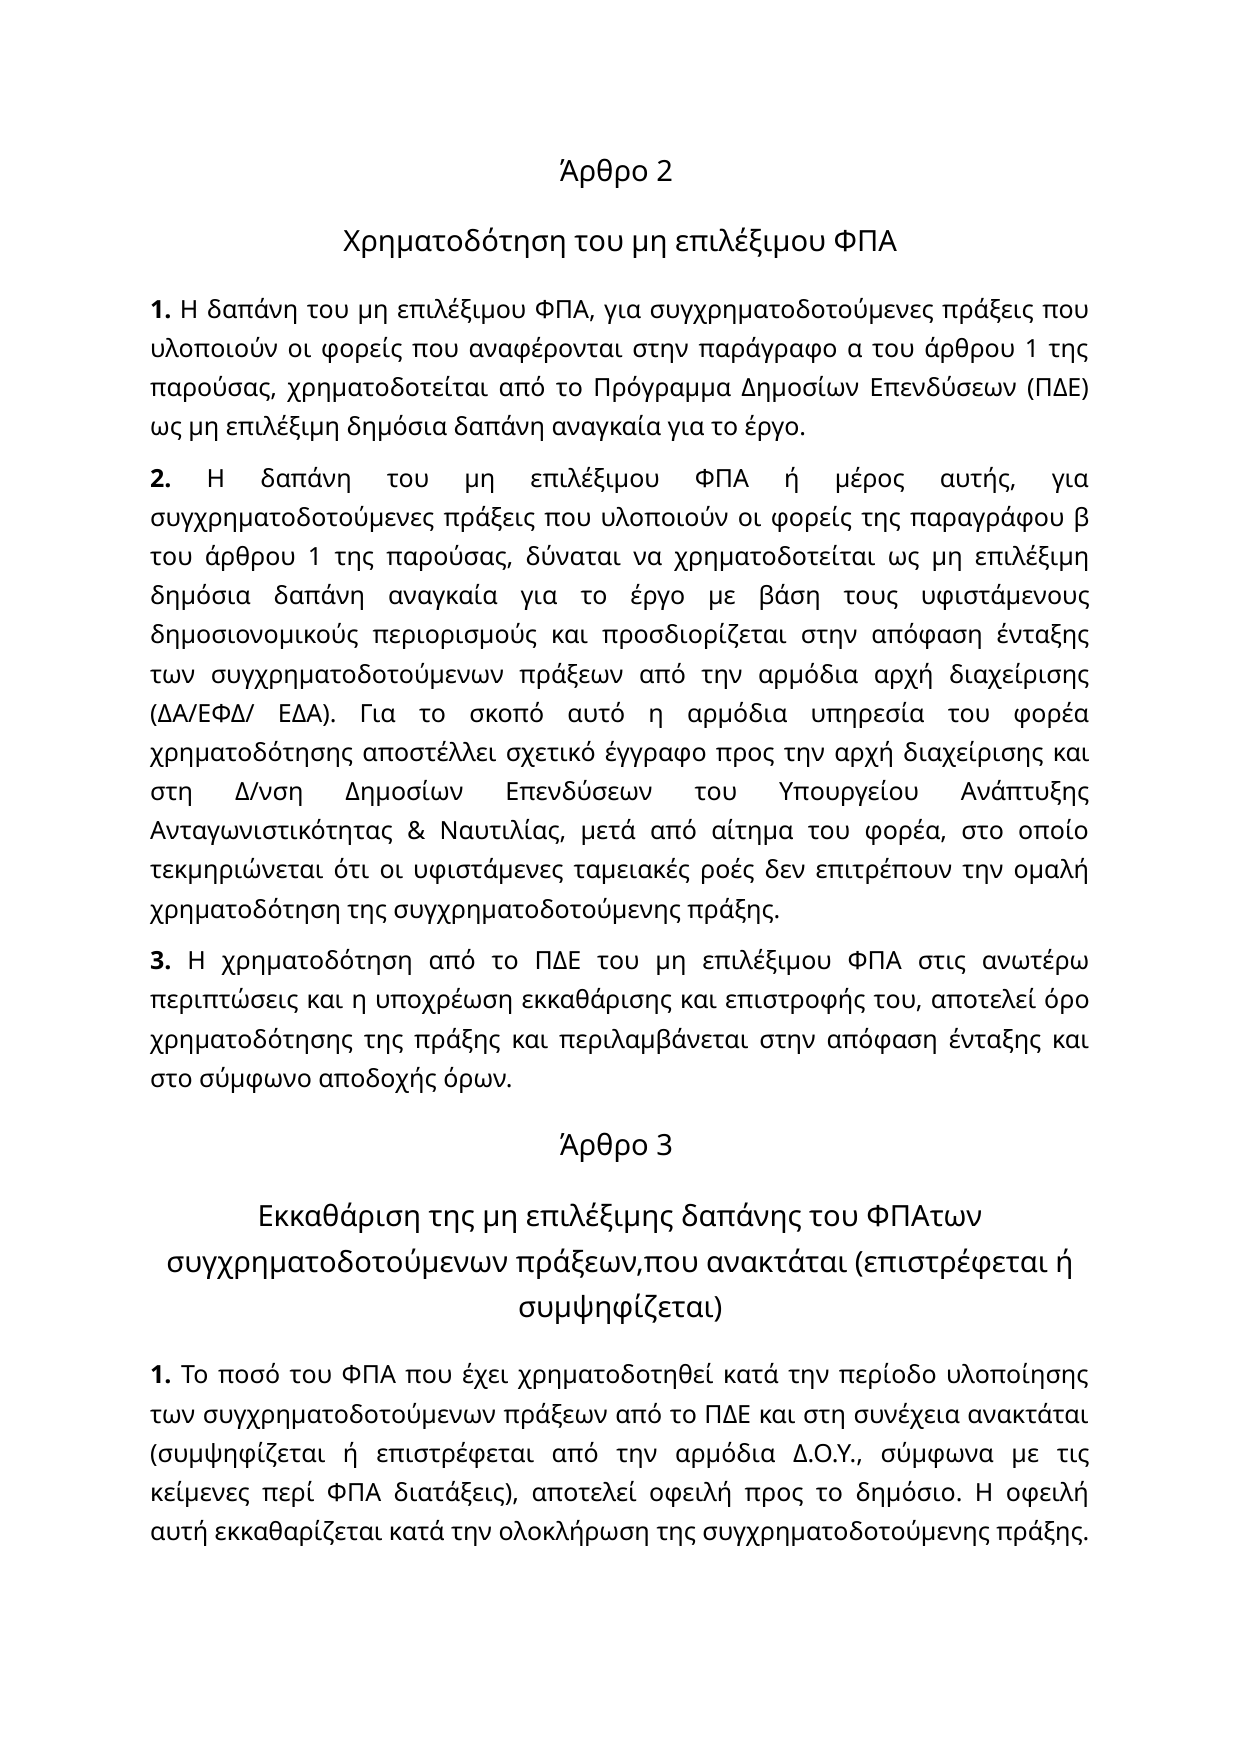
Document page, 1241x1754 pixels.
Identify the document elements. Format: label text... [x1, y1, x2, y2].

subtitle Άρθρο 3 [150, 1124, 1090, 1164]
subtitle Άρθρο 2 [150, 150, 1090, 190]
text 1. Η δαπάνη του μη επιλέξιμου ΦΠΑ, για συγχρηματοδοτούμενες πράξεις που υλοποιούν οι φορείς που αναφέρονται στην παράγραφο α του άρθρου 1 της παρούσας, χρηματοδοτείται από το Πρόγραμμα Δημοσίων Επενδύσεων (ΠΔΕ) ως μη επιλέξιμη δημόσια δαπάνη αναγκαία για το έργο. [150, 291, 1090, 443]
subtitle Εκκαθάριση της μη επιλέξιμης δαπάνης του ΦΠΑτων συγχρηματοδοτούμενων πράξεων,που ανακτάται (επιστρέφεται ή συμψηφίζεται) [150, 1195, 1090, 1326]
text 2. Η δαπάνη του μη επιλέξιμου ΦΠΑ ή μέρος αυτής, για συγχρηματοδοτούμενες πράξεις που υλοποιούν οι φορείς της παραγράφου β του άρθρου 1 της παρούσας, δύναται να χρηματοδοτείται ως μη επιλέξιμη δημόσια δαπάνη αναγκαία για το έργο με βάση τους υφιστάμενους δημοσιονομικούς περιορισμούς και προσδιορίζεται στην απόφαση ένταξης των συγχρηματοδοτούμενων πράξεων από την αρμόδια αρχή διαχείρισης (ΔΑ/ΕΦΔ/ ΕΔΑ). Για το σκοπό αυτό η αρμόδια υπηρεσία του φορέα χρηματοδότησης αποστέλλει σχετικό έγγραφο προς την αρχή διαχείρισης και στη Δ/νση Δημοσίων Επενδύσεων του Υπουργείου Ανάπτυξης Ανταγωνιστικότητας & Ναυτιλίας, μετά από αίτημα του φορέα, στο οποίο τεκμηριώνεται ότι οι υφιστάμενες ταμειακές ροές δεν επιτρέπουν την ομαλή χρηματοδότηση της συγχρηματοδοτούμενης πράξης. [150, 460, 1090, 925]
text 3. Η χρηματοδότηση από το ΠΔΕ του μη επιλέξιμου ΦΠΑ στις ανωτέρω περιπτώσεις και η υποχρέωση εκκαθάρισης και επιστροφής του, αποτελεί όρο χρηματοδότησης της πράξης και περιλαμβάνεται στην απόφαση ένταξης και στο σύμφωνο αποδοχής όρων. [150, 943, 1090, 1094]
subtitle Χρηματοδότηση του μη επιλέξιμου ΦΠΑ [150, 221, 1090, 260]
text 1. Το ποσό του ΦΠΑ που έχει χρηματοδοτηθεί κατά την περίοδο υλοποίησης των συγχρηματοδοτούμενων πράξεων από το ΠΔΕ και στη συνέχεια ανακτάται (συμψηφίζεται ή επιστρέφεται από την αρμόδια Δ.Ο.Υ., σύμφωνα με τις κείμενες περί ΦΠΑ διατάξεις), αποτελεί οφειλή προς το δημόσιο. Η οφειλή αυτή εκκαθαρίζεται κατά την ολοκλήρωση της συγχρηματοδοτούμενης πράξης. [150, 1357, 1090, 1548]
